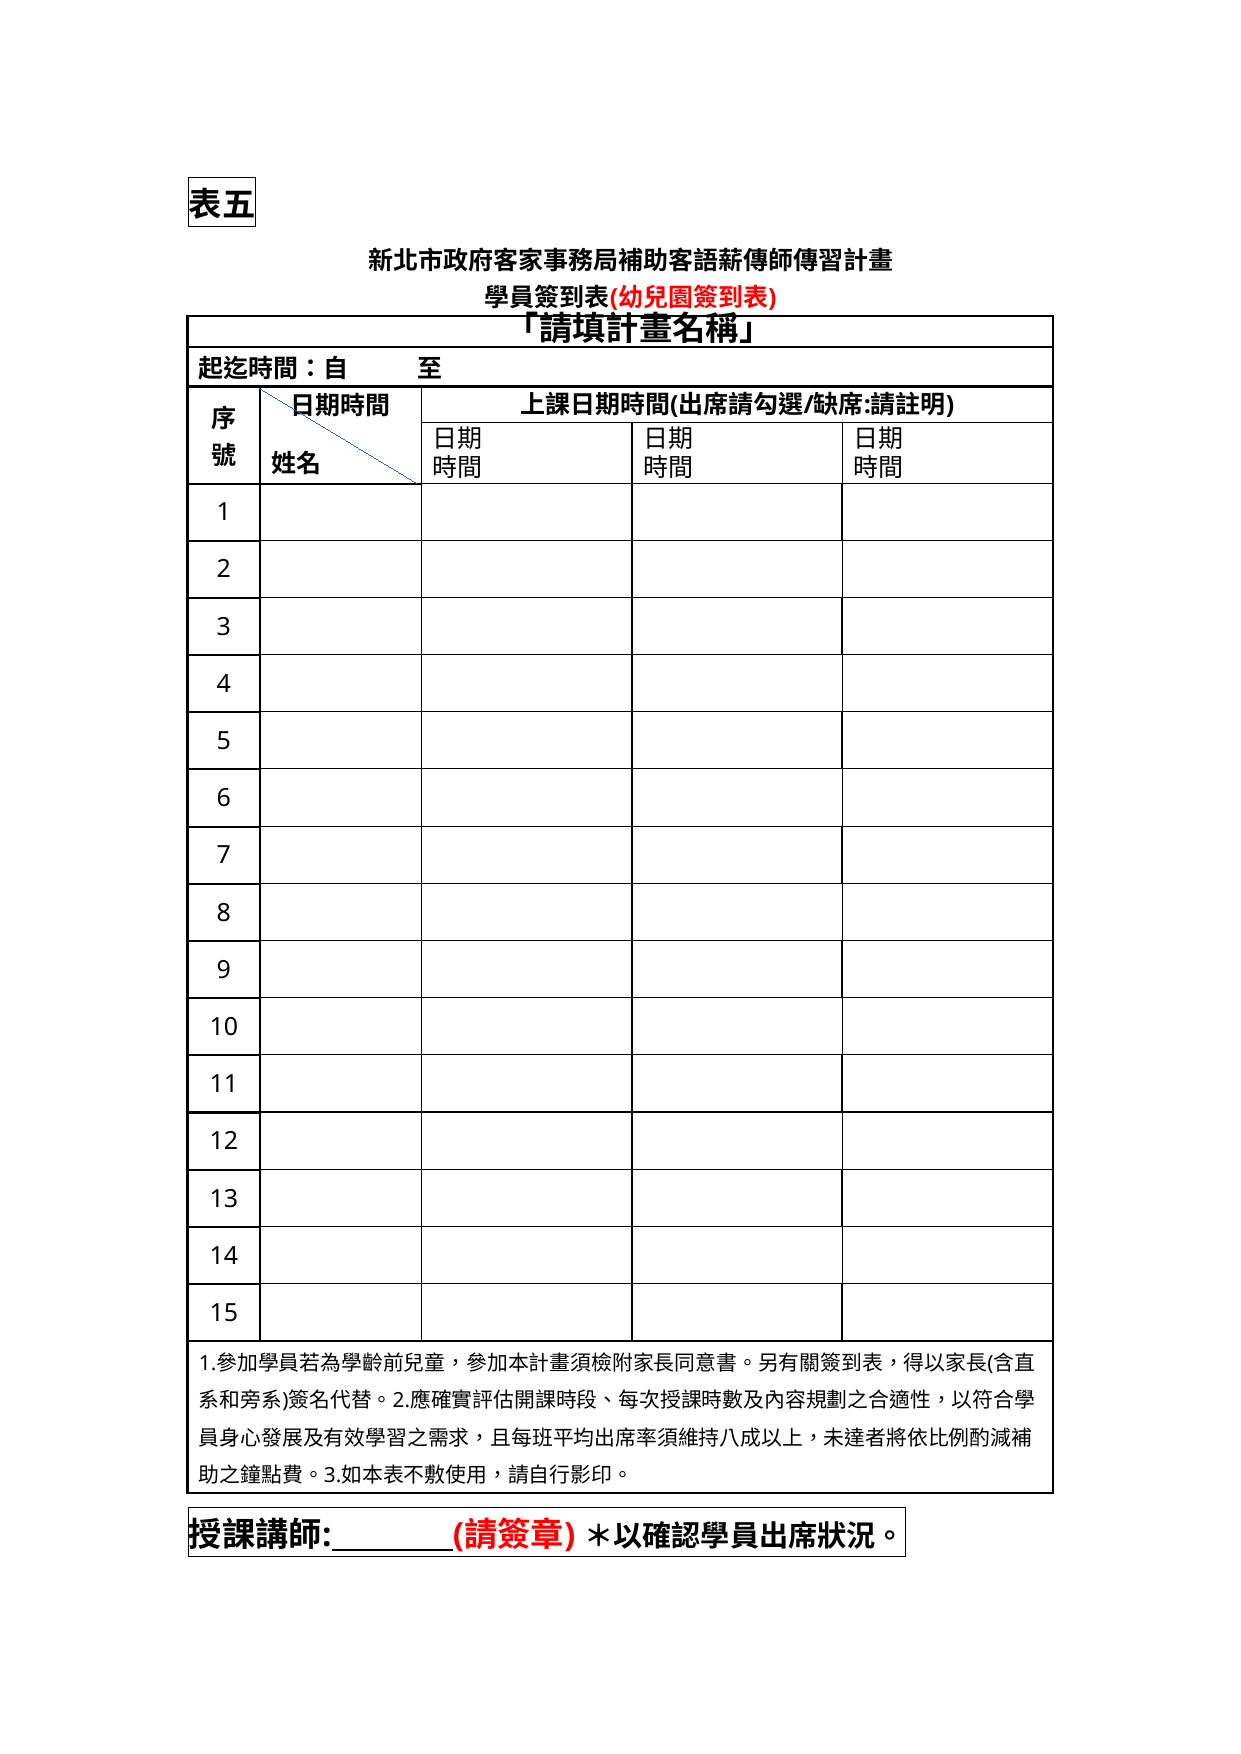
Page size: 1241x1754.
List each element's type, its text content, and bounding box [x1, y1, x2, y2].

table_cell [422, 827, 631, 883]
table_cell 2 [189, 542, 259, 597]
table_cell [261, 485, 421, 539]
table_cell 5 [189, 713, 259, 768]
table_cell [843, 769, 1052, 826]
table_cell [422, 769, 631, 826]
text 新北市政府客家事務局補助客語薪傳師傳習計畫 [187, 239, 1073, 277]
table_cell [261, 598, 421, 654]
table_cell 上課日期時間(出席請勾選/缺席:請註明) [422, 388, 1052, 422]
table_cell [422, 655, 631, 711]
table_cell [422, 1284, 631, 1340]
table_cell [633, 1170, 841, 1226]
table_cell [261, 941, 421, 997]
table_cell [422, 1227, 631, 1283]
table_cell [633, 1227, 842, 1283]
table_cell [633, 655, 842, 711]
table_cell 13 [189, 1171, 259, 1226]
table_cell [261, 712, 421, 768]
table_cell 8 [189, 885, 259, 940]
table_cell 1.參加學員若為學齡前兒童，參加本計畫須檢附家長同意書。另有關簽到表，得以家長(含直系和旁系)簽名代替。2.應確實評估開課時段、每次授課時數及內容規劃之合適性，以符合學員身心發展及有效學習之需求，且每班平均出席率須維持八成以上，未達者將依比例酌減補助之鐘點費。3.如本表不敷使用，請自行影印。 [189, 1342, 1052, 1492]
table_cell [843, 884, 1052, 940]
table_cell 15 [189, 1285, 259, 1340]
table_cell [422, 1113, 631, 1169]
table_cell 11 [189, 1056, 259, 1111]
table_cell [633, 712, 841, 768]
table_cell [633, 484, 841, 539]
table_cell [422, 541, 631, 597]
table_cell [843, 655, 1052, 711]
table_cell [843, 598, 1052, 654]
table_cell [261, 1055, 421, 1111]
table_cell [422, 712, 631, 768]
table_cell [261, 1227, 421, 1283]
table_cell 6 [189, 770, 259, 826]
table_cell [422, 1170, 631, 1226]
table_cell 3 [189, 599, 259, 654]
table_cell [261, 827, 421, 883]
table_cell [843, 1227, 1052, 1283]
table_cell [261, 655, 421, 711]
table_cell [261, 998, 421, 1054]
table_cell [422, 1055, 631, 1111]
table_cell [843, 1113, 1052, 1169]
table_cell 7 [189, 828, 259, 883]
table_cell [422, 884, 631, 940]
table_cell 12 [189, 1114, 259, 1169]
table_cell 起迄時間：自 至 [189, 348, 1052, 385]
table_cell [843, 1170, 1052, 1226]
table_cell [633, 884, 842, 940]
table_cell [422, 484, 631, 539]
table_cell 14 [189, 1228, 259, 1283]
table_cell 1 [189, 485, 259, 539]
table_cell [261, 1170, 421, 1226]
table_cell [422, 998, 631, 1054]
text 學員簽到表(幼兒園簽到表) [187, 277, 1073, 314]
table_cell [261, 884, 421, 940]
table_cell [843, 998, 1052, 1054]
table_cell [843, 484, 1052, 539]
table_cell [261, 1284, 421, 1340]
table_cell 序 號 [189, 388, 259, 482]
table_cell [843, 1055, 1052, 1111]
table_cell 4 [189, 656, 259, 711]
table_cell [261, 1113, 421, 1169]
table_cell [633, 769, 842, 826]
text 表五 [187, 164, 1053, 239]
table_cell [843, 541, 1052, 597]
table_cell [633, 1113, 842, 1169]
table_cell [633, 941, 841, 997]
table_cell [422, 941, 631, 997]
table_cell [633, 998, 842, 1054]
text 授課講師: (請簽章) ＊以確認學員出席狀況。 [187, 1494, 1053, 1569]
table_cell [843, 1284, 1052, 1340]
table_cell 9 [189, 942, 259, 997]
table_cell 日期 時間 [633, 423, 842, 482]
table_cell 日期時間 姓名 [261, 388, 421, 482]
table_cell [633, 1055, 841, 1111]
table_cell 日期 時間 [843, 423, 1052, 482]
table_cell [633, 598, 841, 654]
table_cell [843, 712, 1052, 768]
table_cell [843, 827, 1052, 883]
table_cell [633, 541, 842, 597]
table_header 「請填計畫名稱」 [189, 317, 1052, 346]
table_cell [633, 827, 841, 883]
table_cell 日期 時間 [422, 423, 631, 482]
table_cell [633, 1284, 841, 1340]
table_cell 10 [189, 999, 259, 1054]
table_cell [261, 541, 421, 597]
table_cell [843, 941, 1052, 997]
table_cell [261, 769, 421, 826]
table_cell [422, 598, 631, 654]
